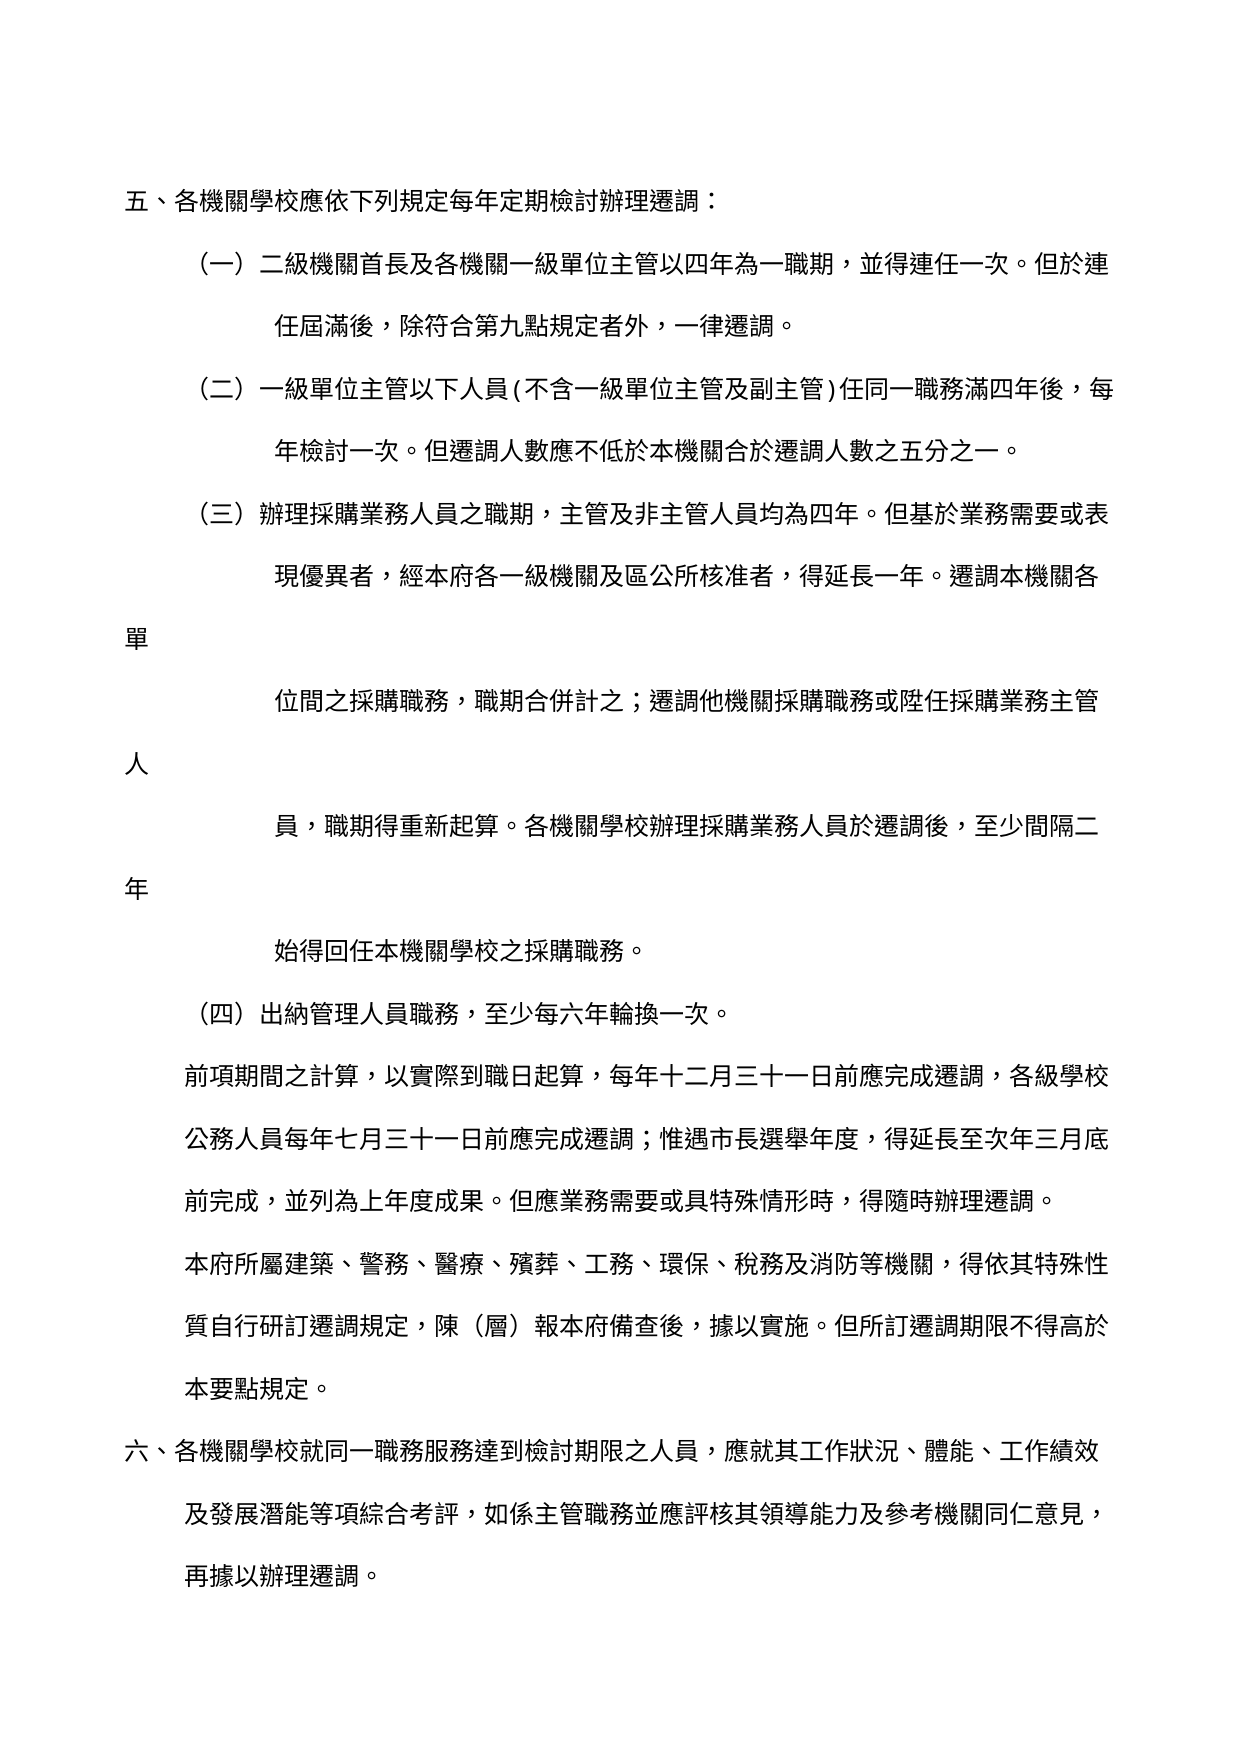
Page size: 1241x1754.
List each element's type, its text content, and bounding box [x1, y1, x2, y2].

text （三）辦理採購業務人員之職期，主管及非主管人員均為四年。但基於業務需要或表 [124, 471, 1116, 533]
text 前項期間之計算，以實際到職日起算，每年十二月三十一日前應完成遷調，各級學校 [124, 1033, 1116, 1096]
text 五、各機關學校應依下列規定每年定期檢討辦理遷調： [124, 158, 1116, 221]
text （一）二級機關首長及各機關一級單位主管以四年為一職期，並得連任一次。但於連 [124, 221, 1116, 283]
text 本要點規定。 [124, 1346, 1116, 1408]
text （二）一級單位主管以下人員(不含一級單位主管及副主管)任同一職務滿四年後，每 [124, 346, 1116, 408]
text （四）出納管理人員職務，至少每六年輪換一次。 [124, 971, 1116, 1033]
text 現優異者，經本府各一級機關及區公所核准者，得延長一年。遷調本機關各單 [124, 533, 1116, 658]
text 位間之採購職務，職期合併計之；遷調他機關採購職務或陞任採購業務主管人 [124, 658, 1116, 783]
text 質自行研訂遷調規定，陳（層）報本府備查後，據以實施。但所訂遷調期限不得高於 [124, 1283, 1116, 1346]
text 公務人員每年七月三十一日前應完成遷調；惟遇市長選舉年度，得延長至次年三月底 [124, 1096, 1116, 1158]
text 任屆滿後，除符合第九點規定者外，一律遷調。 [124, 283, 1116, 346]
text 前完成，並列為上年度成果。但應業務需要或具特殊情形時，得隨時辦理遷調。 [124, 1158, 1116, 1221]
text 及發展潛能等項綜合考評，如係主管職務並應評核其領導能力及參考機關同仁意見， [124, 1471, 1116, 1533]
text 再據以辦理遷調。 [124, 1533, 1116, 1596]
text 始得回任本機關學校之採購職務。 [124, 908, 1116, 971]
text 年檢討一次。但遷調人數應不低於本機關合於遷調人數之五分之一。 [124, 408, 1116, 471]
text 員，職期得重新起算。各機關學校辦理採購業務人員於遷調後，至少間隔二年 [124, 783, 1116, 908]
text 六、各機關學校就同一職務服務達到檢討期限之人員，應就其工作狀況、體能、工作績效 [124, 1408, 1116, 1471]
text 本府所屬建築、警務、醫療、殯葬、工務、環保、稅務及消防等機關，得依其特殊性 [124, 1221, 1116, 1283]
